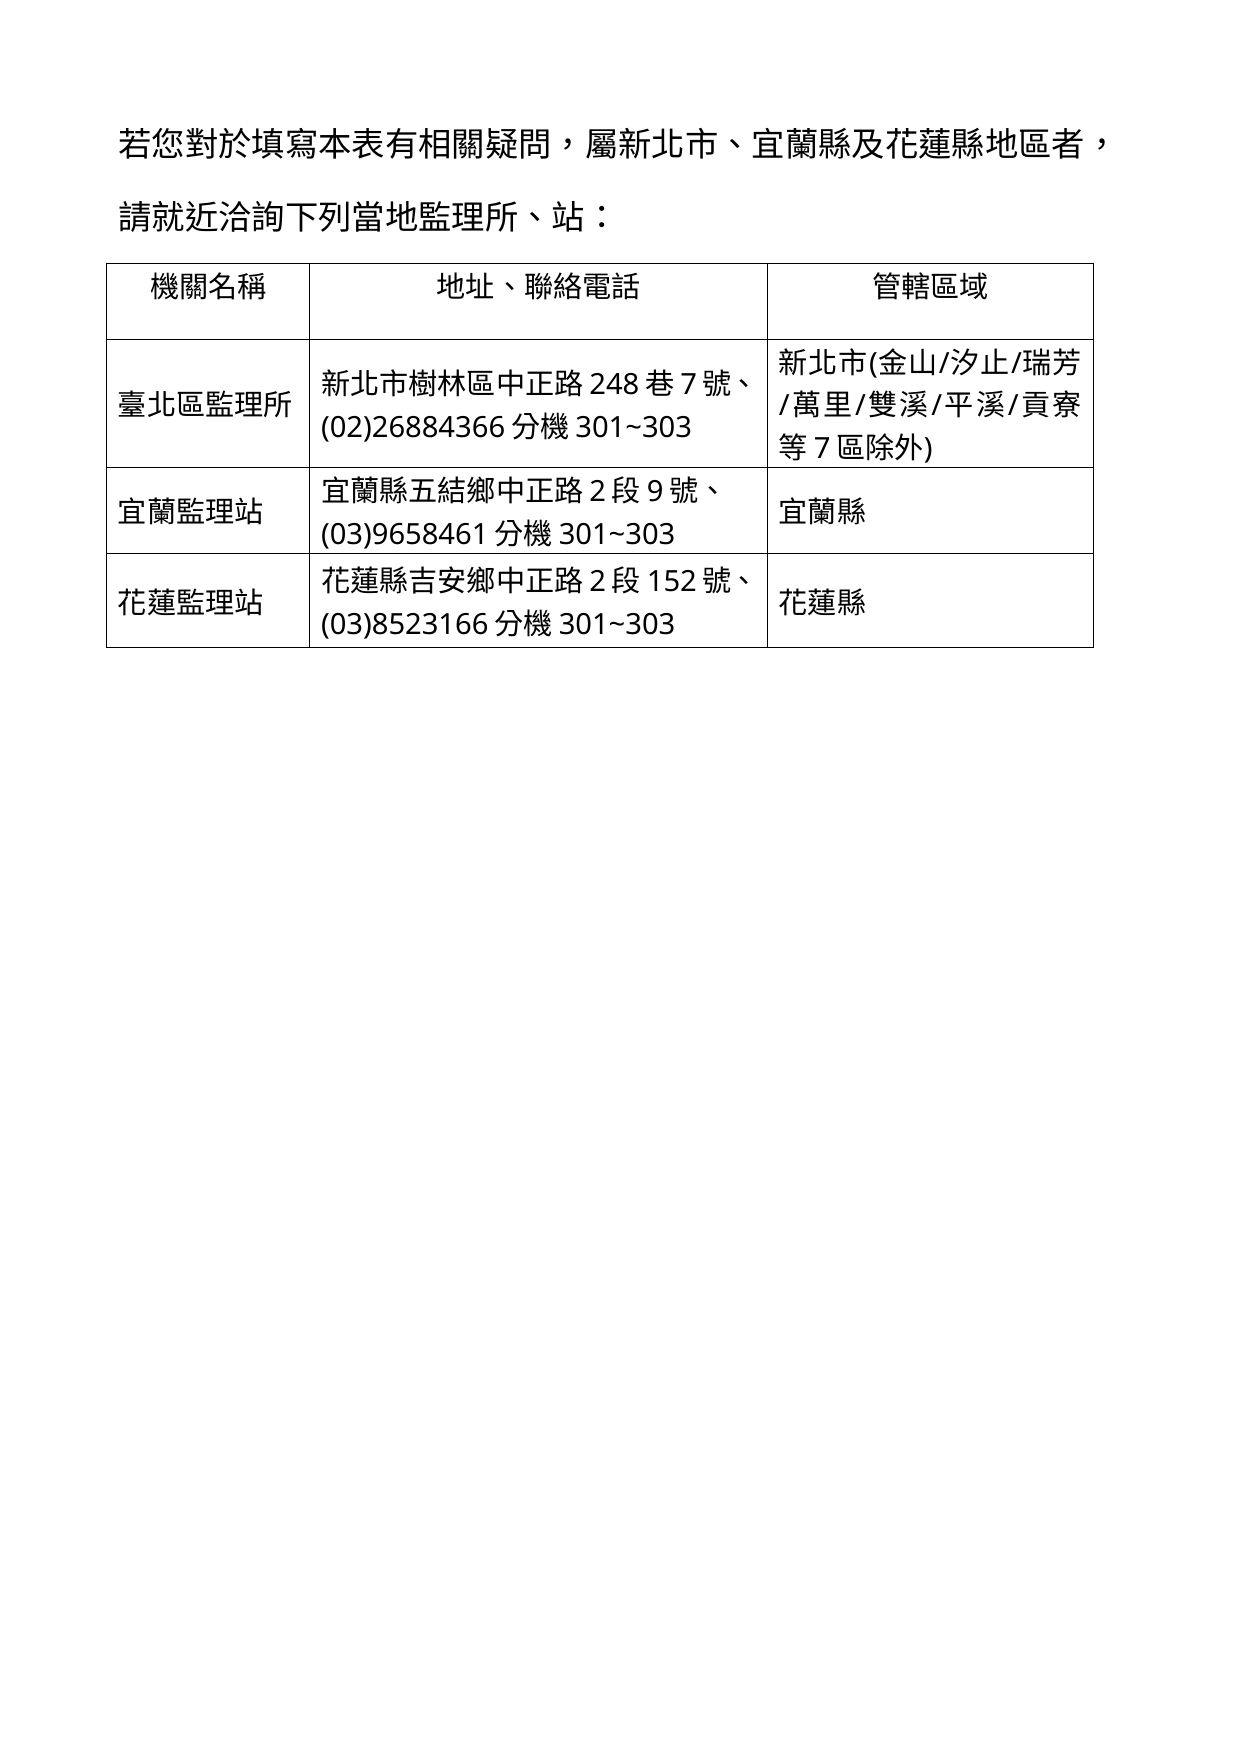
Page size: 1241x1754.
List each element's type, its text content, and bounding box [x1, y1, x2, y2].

table_cell 宜蘭監理站 [107, 468, 309, 553]
table_header 機關名稱 [107, 264, 309, 338]
table_cell 新北市樹林區中正路248巷7號、 (02)26884366分機301~303 [310, 340, 767, 467]
table_cell 新北市(金山/汐止/瑞芳/萬里/雙溪/平溪/貢寮等7區除外) [768, 340, 1093, 467]
table_cell 宜蘭縣 [768, 468, 1093, 553]
table_header 地址、聯絡電話 [310, 264, 767, 338]
text 若您對於填寫本表有相關疑問，屬新北市、宜蘭縣及花蓮縣地區者，請就近洽詢下列當地監理所、站： [118, 118, 1122, 239]
table_cell 花蓮縣 [768, 554, 1093, 647]
table_cell 花蓮監理站 [107, 554, 309, 647]
table_cell 宜蘭縣五結鄉中正路2段9號、(03)9658461分機301~303 [310, 468, 767, 553]
table_cell 臺北區監理所 [107, 340, 309, 467]
table_cell 花蓮縣吉安鄉中正路2段152號、(03)8523166分機301~303 [310, 554, 767, 647]
table_header 管轄區域 [768, 264, 1093, 338]
